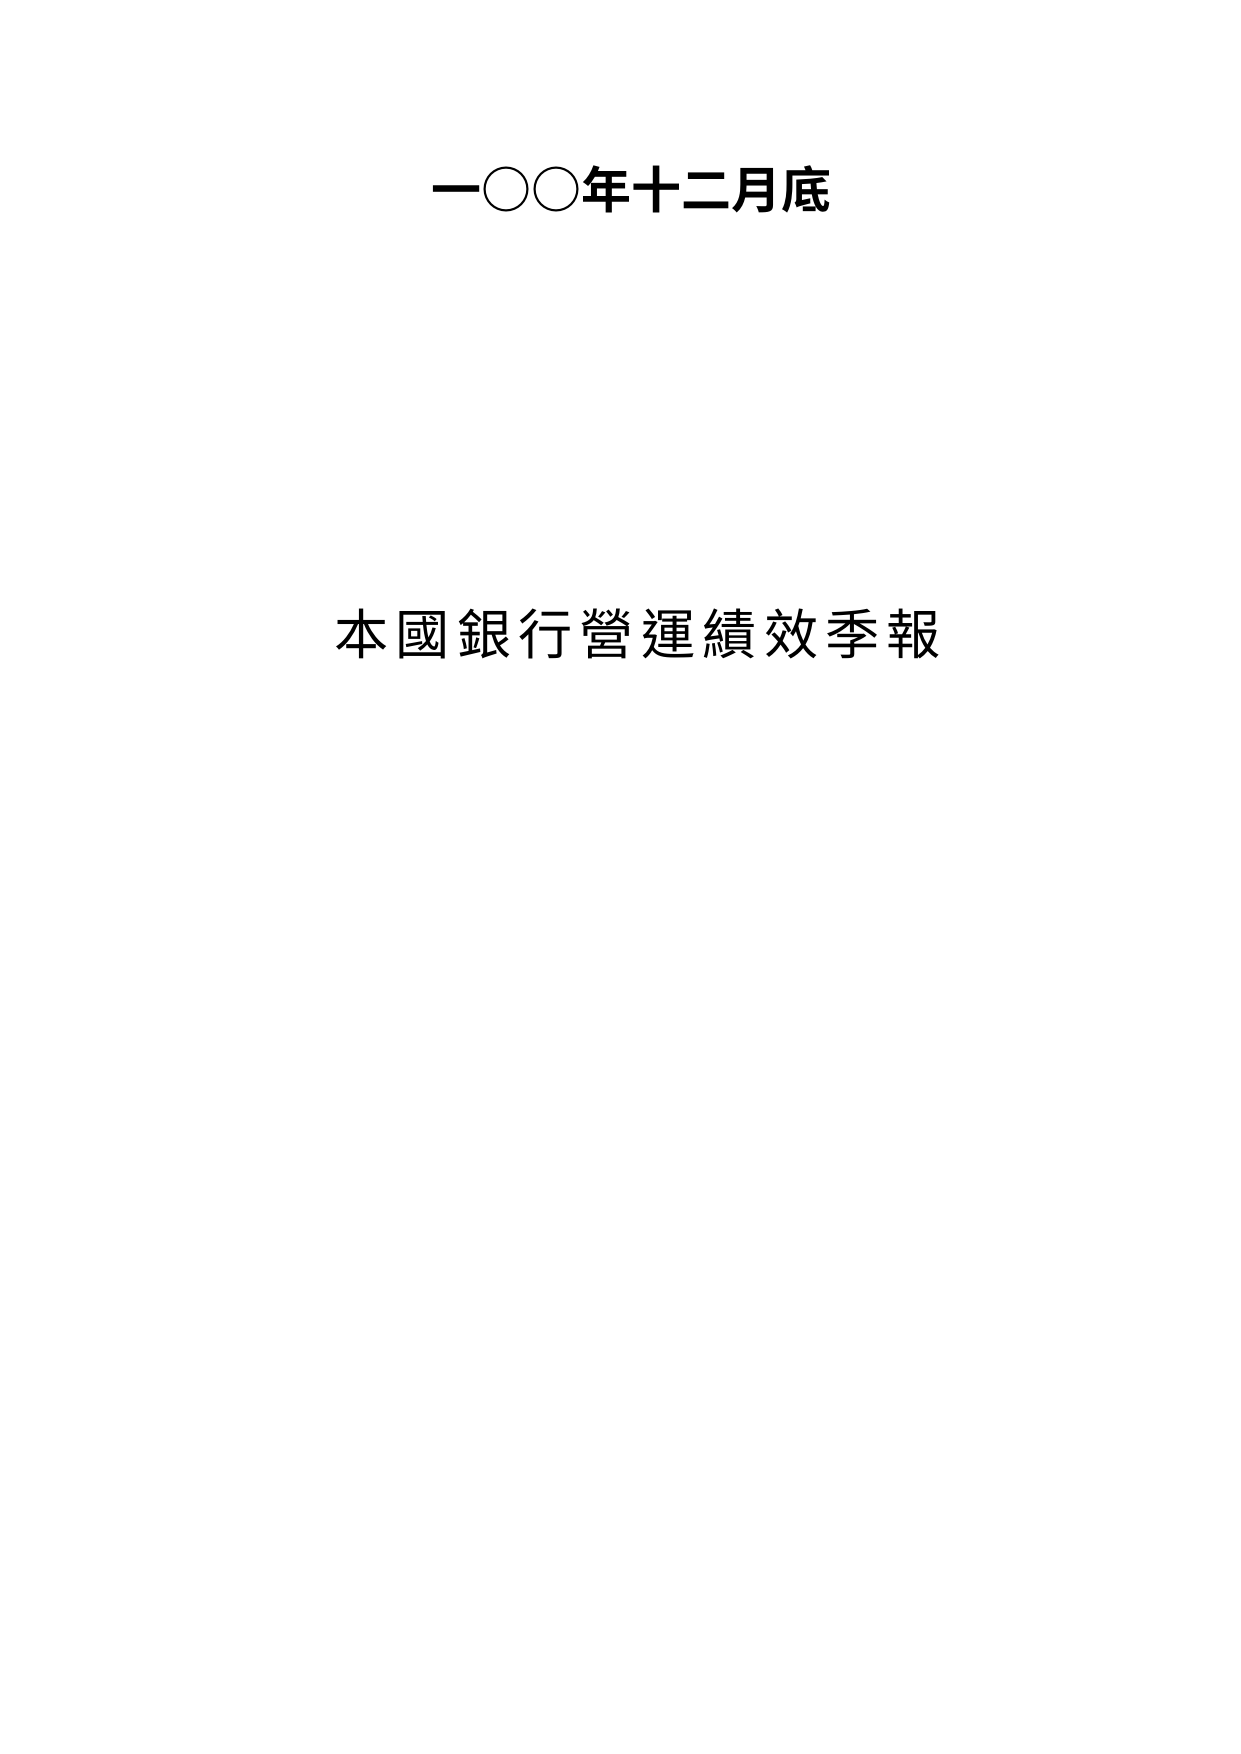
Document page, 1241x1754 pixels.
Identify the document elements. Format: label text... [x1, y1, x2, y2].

text 一○○年十二月底 [225, 150, 1037, 222]
text 本國銀行營運績效季報 [237, 591, 1037, 670]
